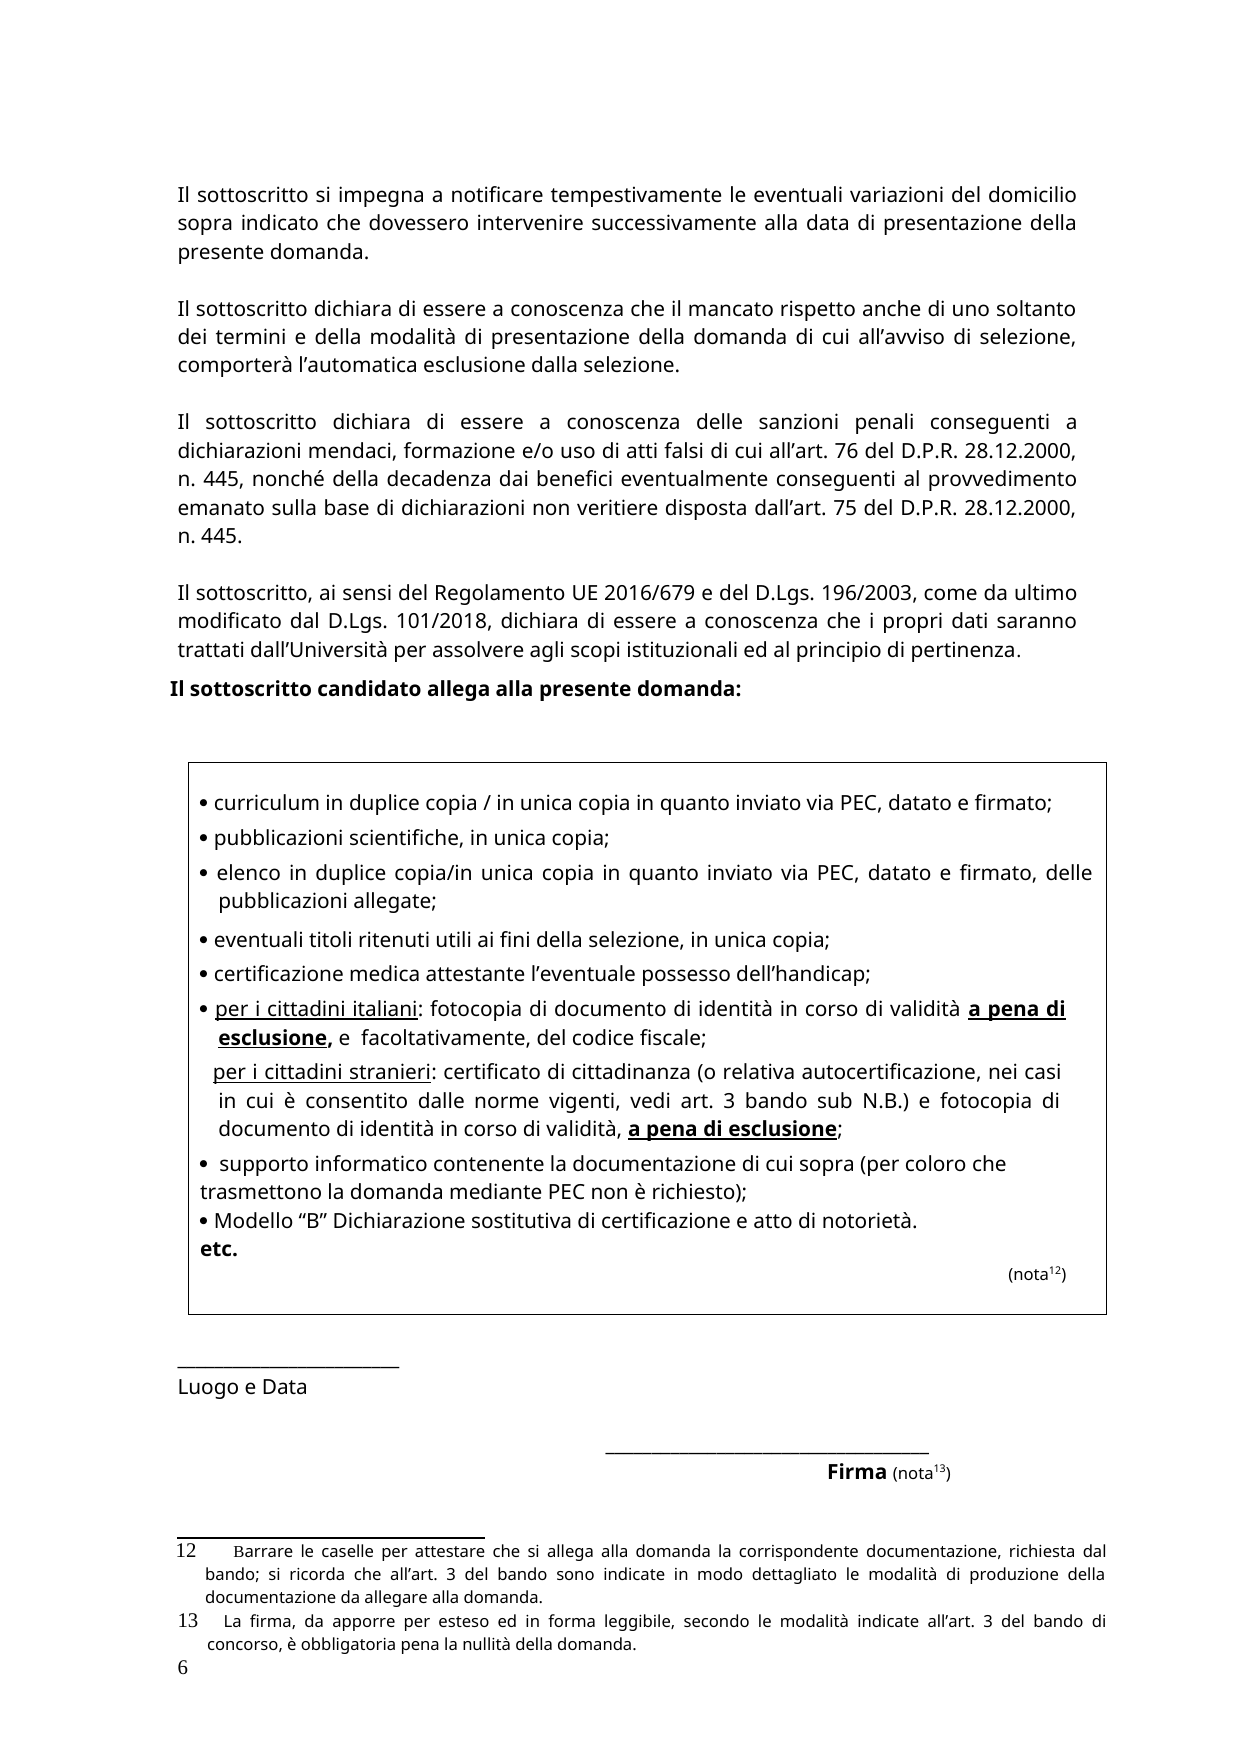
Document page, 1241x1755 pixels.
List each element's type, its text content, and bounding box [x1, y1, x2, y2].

text Il sottoscritto dichiara di essere a conoscenza delle sanzioni penali conseguenti a dichiarazioni mendaci, formazione e/o uso di atti falsi di cui all’art. 76 del D.P.R. 28.12.2000, n. 445, nonché della decadenza dai benefici eventualmente conseguenti al provvedimento emanato sulla base di dichiarazioni non veritiere disposta dall’art. 75 del D.P.R. 28.12.2000, n. 445. [177, 407, 1078, 550]
text Il sottoscritto candidato allega alla presente domanda: [170, 674, 1142, 702]
text Firma (nota) [177, 1457, 1078, 1486]
text Il sottoscritto si impegna a notificare tempestivamente le eventuali variazioni del domicilio sopra indicato che dovessero intervenire successivamente alla data di presentazione della presente domanda. [177, 180, 1078, 265]
text Luogo e Data [177, 1372, 1078, 1400]
text ________________________ [177, 1343, 1078, 1372]
text Il sottoscritto, ai sensi del Regolamento UE 2016/679 e del D.Lgs. 196/2003, come da ultimo modificato dal D.Lgs. 101/2018, dichiara di essere a conoscenza che i propri dati saranno trattati dall’Università per assolvere agli scopi istituzionali ed al principio di pertinenza. [177, 578, 1078, 663]
text Il sottoscritto dichiara di essere a conoscenza che il mancato rispetto anche di uno soltanto dei termini e della modalità di presentazione della domanda di cui all’avviso di selezione, comporterà l’automatica esclusione dalla selezione. [177, 294, 1078, 379]
text La firma, da apporre per esteso ed in forma leggibile, secondo le modalità indicate all’art. 3 del bando di concorso, è obbligatoria pena la nullità della domanda. [177, 1608, 1107, 1655]
text ___________________________________ [177, 1429, 1078, 1457]
table_header  curriculum in duplice copia / in unica copia in quanto inviato via PEC, datato e firmato;  pubblicazioni scientifiche, in unica copia;  elenco in duplice copia/in unica copia in quanto inviato via PEC, datato e firmato, delle pubblicazioni allegate;  eventuali titoli ritenuti utili ai fini della selezione, in unica copia;  certificazione medica attestante l’eventuale possesso dell’handicap;  per i cittadini italiani: fotocopia di documento di identità in corso di validità a pena di esclusione, e facoltativamente, del codice fiscale; per i cittadini stranieri: certificato di cittadinanza (o relativa autocertificazione, nei casi in cui è consentito dalle norme vigenti, vedi art. 3 bando sub N.B.) e fotocopia di documento di identità in corso di validità, a pena di esclusione;  supporto informatico contenente la documentazione di cui sopra (per coloro che trasmettono la domanda mediante PEC non è richiesto);  Modello “B” Dichiarazione sostitutiva di certificazione e atto di notorietà. etc. (nota) [189, 763, 1106, 1314]
